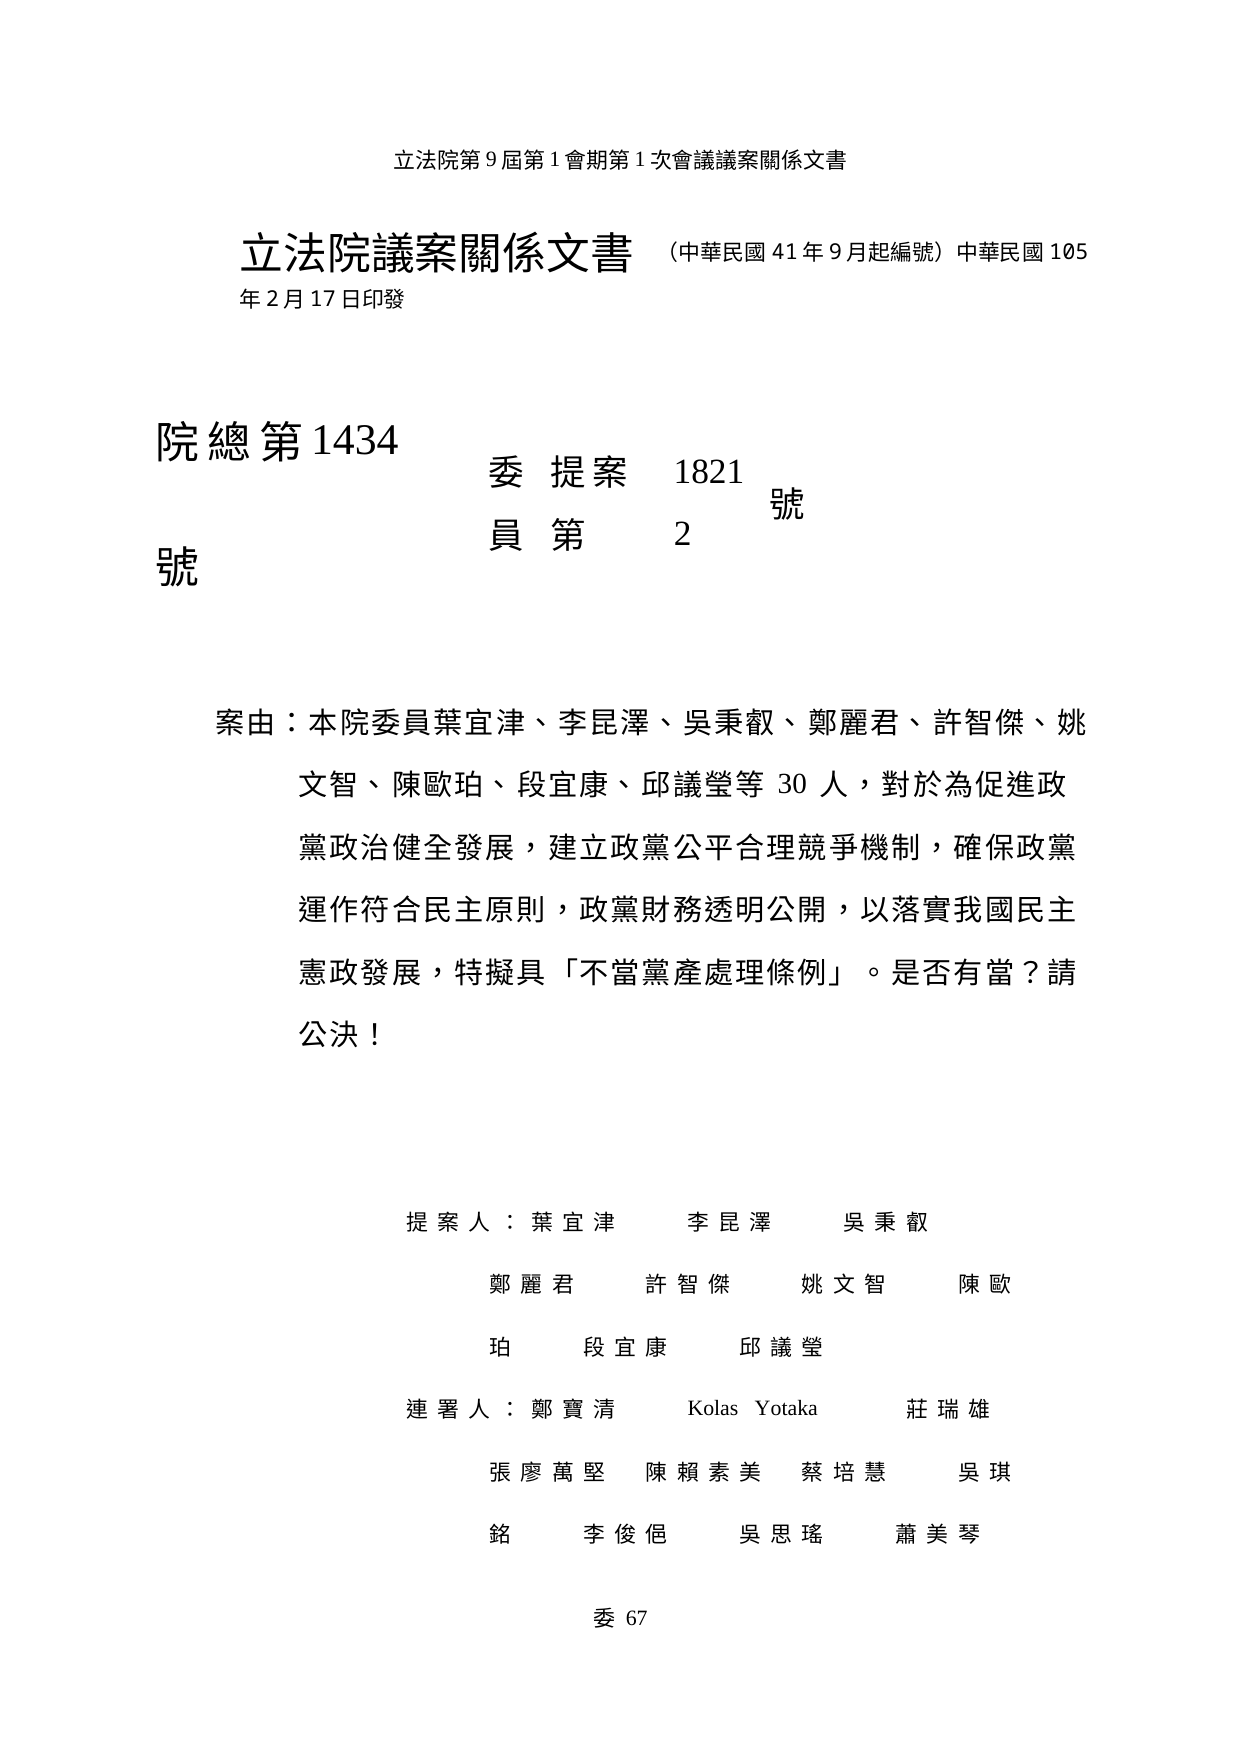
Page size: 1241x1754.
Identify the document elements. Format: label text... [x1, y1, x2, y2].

table_header [800, 377, 804, 627]
text 立法院議案關係文書 （中華民國41年9月起編號）中華民國105年2月17日印發 [239, 219, 1089, 314]
text 連署人：鄭寶清 Kolas Yotaka 莊瑞雄 張廖萬堅 陳賴素美 蔡培慧 吳琪銘 李俊俋 吳思瑤 蕭美琴 [393, 1377, 1023, 1564]
table_header 18212 [651, 377, 763, 627]
table_header 院總第1434號 [151, 377, 431, 627]
table_header 委員 [431, 377, 545, 627]
text 提案人：葉宜津 李昆澤 吳秉叡 鄭麗君 許智傑 姚文智 陳歐珀 段宜康 邱議瑩 [393, 1189, 1023, 1377]
table_header 號 [763, 377, 799, 627]
table_header [804, 377, 819, 627]
table_header 提案第 [545, 377, 651, 627]
text 案由：本院委員葉宜津、李昆澤、吳秉叡、鄭麗君、許智傑、姚文智、陳歐珀、段宜康、邱議瑩等30人，對於為促進政黨政治健全發展，建立政黨公平合理競爭機制，確保政黨運作符合民主原則，政黨財務透明公開，以落實我國民主憲政發展，特擬具「不當黨產處理條例」。是否有當？請公決！ [206, 689, 1089, 1064]
